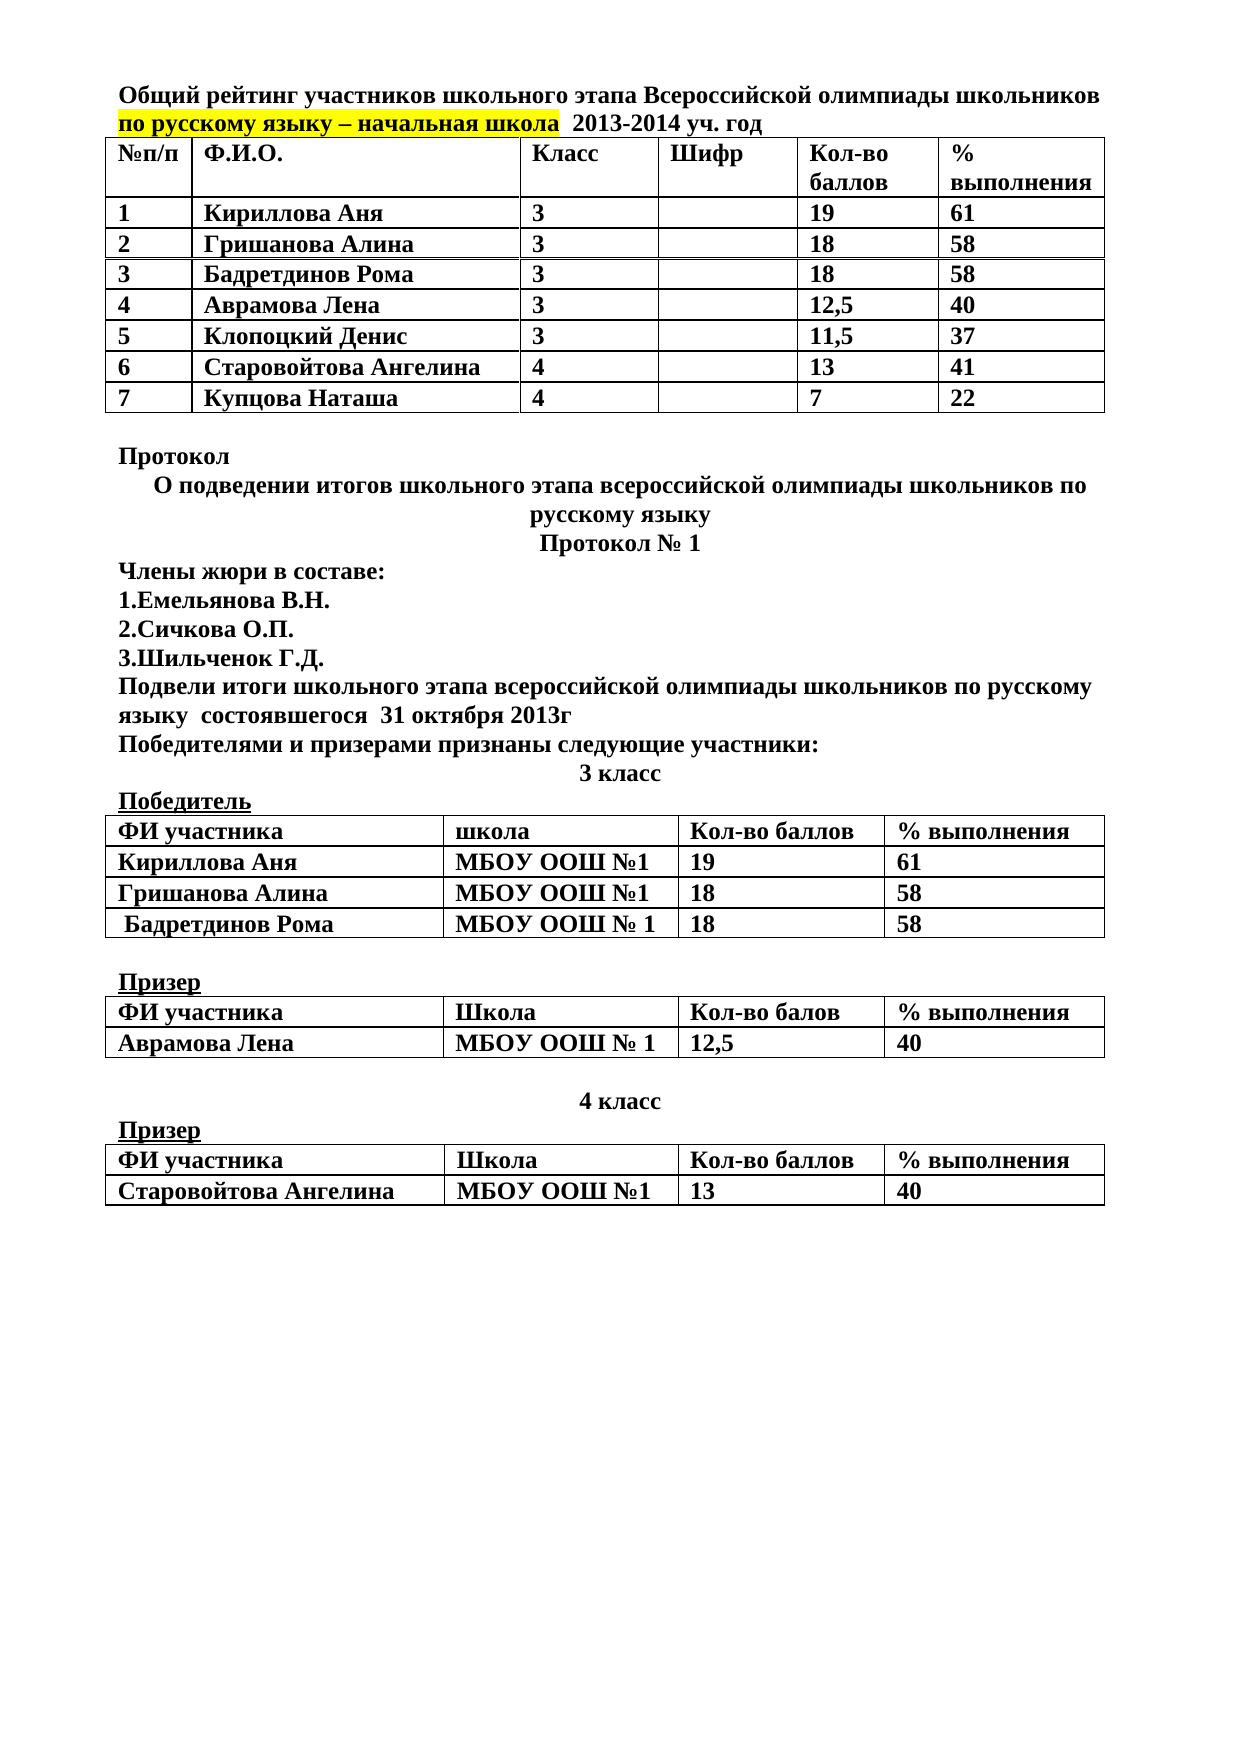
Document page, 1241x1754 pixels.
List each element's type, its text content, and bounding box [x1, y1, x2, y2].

table_cell 6 [106, 352, 191, 381]
table_cell 19 [679, 847, 884, 876]
text Протокол № 1 [118, 528, 1122, 556]
text Победитель [118, 786, 1122, 815]
table_cell 7 [798, 383, 938, 412]
table_cell 58 [939, 229, 1104, 257]
table_header школа [444, 816, 678, 845]
table_cell Старовойтова Ангелина [106, 1176, 444, 1204]
table_cell 4 [521, 352, 658, 381]
table_cell [659, 321, 797, 350]
table_cell 13 [798, 352, 938, 381]
table_cell Кириллова Аня [106, 847, 443, 876]
table_cell Бадретдинов Рома [193, 260, 519, 288]
table_header Кол-во балов [679, 997, 884, 1026]
table_header % выполнения [885, 816, 1104, 845]
table_cell 4 [521, 383, 658, 412]
table_header №п/п [106, 138, 191, 196]
table_header Ф.И.О. [193, 138, 519, 196]
table_header % выполнения [939, 138, 1104, 196]
table_cell 58 [885, 909, 1104, 937]
table_cell Клопоцкий Денис [193, 321, 519, 350]
table_cell 3 [521, 321, 658, 350]
table_cell Аврамова Лена [106, 1028, 443, 1057]
text Подвели итоги школьного этапа всероссийской олимпиады школьников по русскому языку состоявшегося 31 октября 2013г [118, 671, 1122, 729]
table_cell Бадретдинов Рома [106, 909, 443, 937]
table_cell 3 [106, 260, 191, 288]
table_header Школа [444, 997, 678, 1026]
table_cell 40 [885, 1028, 1104, 1057]
table_cell [659, 198, 797, 227]
text О подведении итогов школьного этапа всероссийской олимпиады школьников по русскому языку [118, 470, 1122, 528]
table_header Класс [521, 138, 658, 196]
table_header % выполнения [885, 1145, 1104, 1174]
table_cell 12,5 [798, 290, 938, 319]
table_cell 3 [521, 198, 658, 227]
text Победителями и призерами признаны следующие участники: [118, 729, 1122, 758]
table_cell Старовойтова Ангелина [193, 352, 519, 381]
table_cell Гришанова Алина [193, 229, 519, 257]
text Призер [118, 1115, 1122, 1144]
table_cell 18 [798, 229, 938, 257]
table_header Шифр [659, 138, 797, 196]
table_cell 3 [521, 229, 658, 257]
table_cell 4 [106, 290, 191, 319]
text 4 класс [118, 1086, 1122, 1115]
text 3 класс [118, 758, 1122, 786]
text Протокол [118, 441, 1122, 470]
table_cell 1 [106, 198, 191, 227]
table_header % выполнения [885, 997, 1104, 1026]
table_cell 7 [106, 383, 191, 412]
table_header Кол-во баллов [679, 816, 884, 845]
text Призер [118, 967, 1122, 996]
table_cell [659, 383, 797, 412]
table_cell [659, 260, 797, 288]
table_cell [659, 290, 797, 319]
table_cell 18 [798, 260, 938, 288]
text Члены жюри в составе: [118, 556, 1122, 585]
text 1.Емельянова В.Н. [118, 585, 1122, 614]
table_cell 13 [679, 1176, 884, 1204]
table_cell 61 [939, 198, 1104, 227]
table_cell 58 [939, 260, 1104, 288]
table_cell Аврамова Лена [193, 290, 519, 319]
table_cell 40 [939, 290, 1104, 319]
table_cell 40 [885, 1176, 1104, 1204]
table_cell [659, 229, 797, 257]
table_cell 22 [939, 383, 1104, 412]
text Общий рейтинг участников школьного этапа Всероссийской олимпиады школьников по русскому языку – начальная школа 2013-2014 уч. год [118, 80, 1122, 137]
table_cell Гришанова Алина [106, 878, 443, 907]
table_cell 18 [679, 878, 884, 907]
table_cell 5 [106, 321, 191, 350]
table_cell МБОУ ООШ № 1 [444, 909, 678, 937]
table_header Кол-во баллов [679, 1145, 884, 1174]
table_header ФИ участника [106, 997, 443, 1026]
table_cell МБОУ ООШ № 1 [444, 1028, 678, 1057]
table_cell 58 [885, 878, 1104, 907]
text 2.Сичкова О.П. [118, 614, 1122, 643]
table_cell 18 [679, 909, 884, 937]
table_header ФИ участника [106, 816, 443, 845]
table_cell Купцова Наташа [193, 383, 519, 412]
table_cell МБОУ ООШ №1 [445, 1176, 678, 1204]
table_cell 12,5 [679, 1028, 884, 1057]
table_cell 41 [939, 352, 1104, 381]
table_header ФИ участника [106, 1145, 444, 1174]
table_cell МБОУ ООШ №1 [444, 847, 678, 876]
table_cell 37 [939, 321, 1104, 350]
text 3.Шильченок Г.Д. [118, 643, 1122, 671]
table_header Школа [445, 1145, 678, 1174]
table_cell [659, 352, 797, 381]
table_cell МБОУ ООШ №1 [444, 878, 678, 907]
table_cell 2 [106, 229, 191, 257]
table_cell Кириллова Аня [193, 198, 519, 227]
table_cell 19 [798, 198, 938, 227]
table_cell 61 [885, 847, 1104, 876]
table_cell 11,5 [798, 321, 938, 350]
table_header Кол-во баллов [798, 138, 938, 196]
table_cell 3 [521, 290, 658, 319]
table_cell 3 [521, 260, 658, 288]
